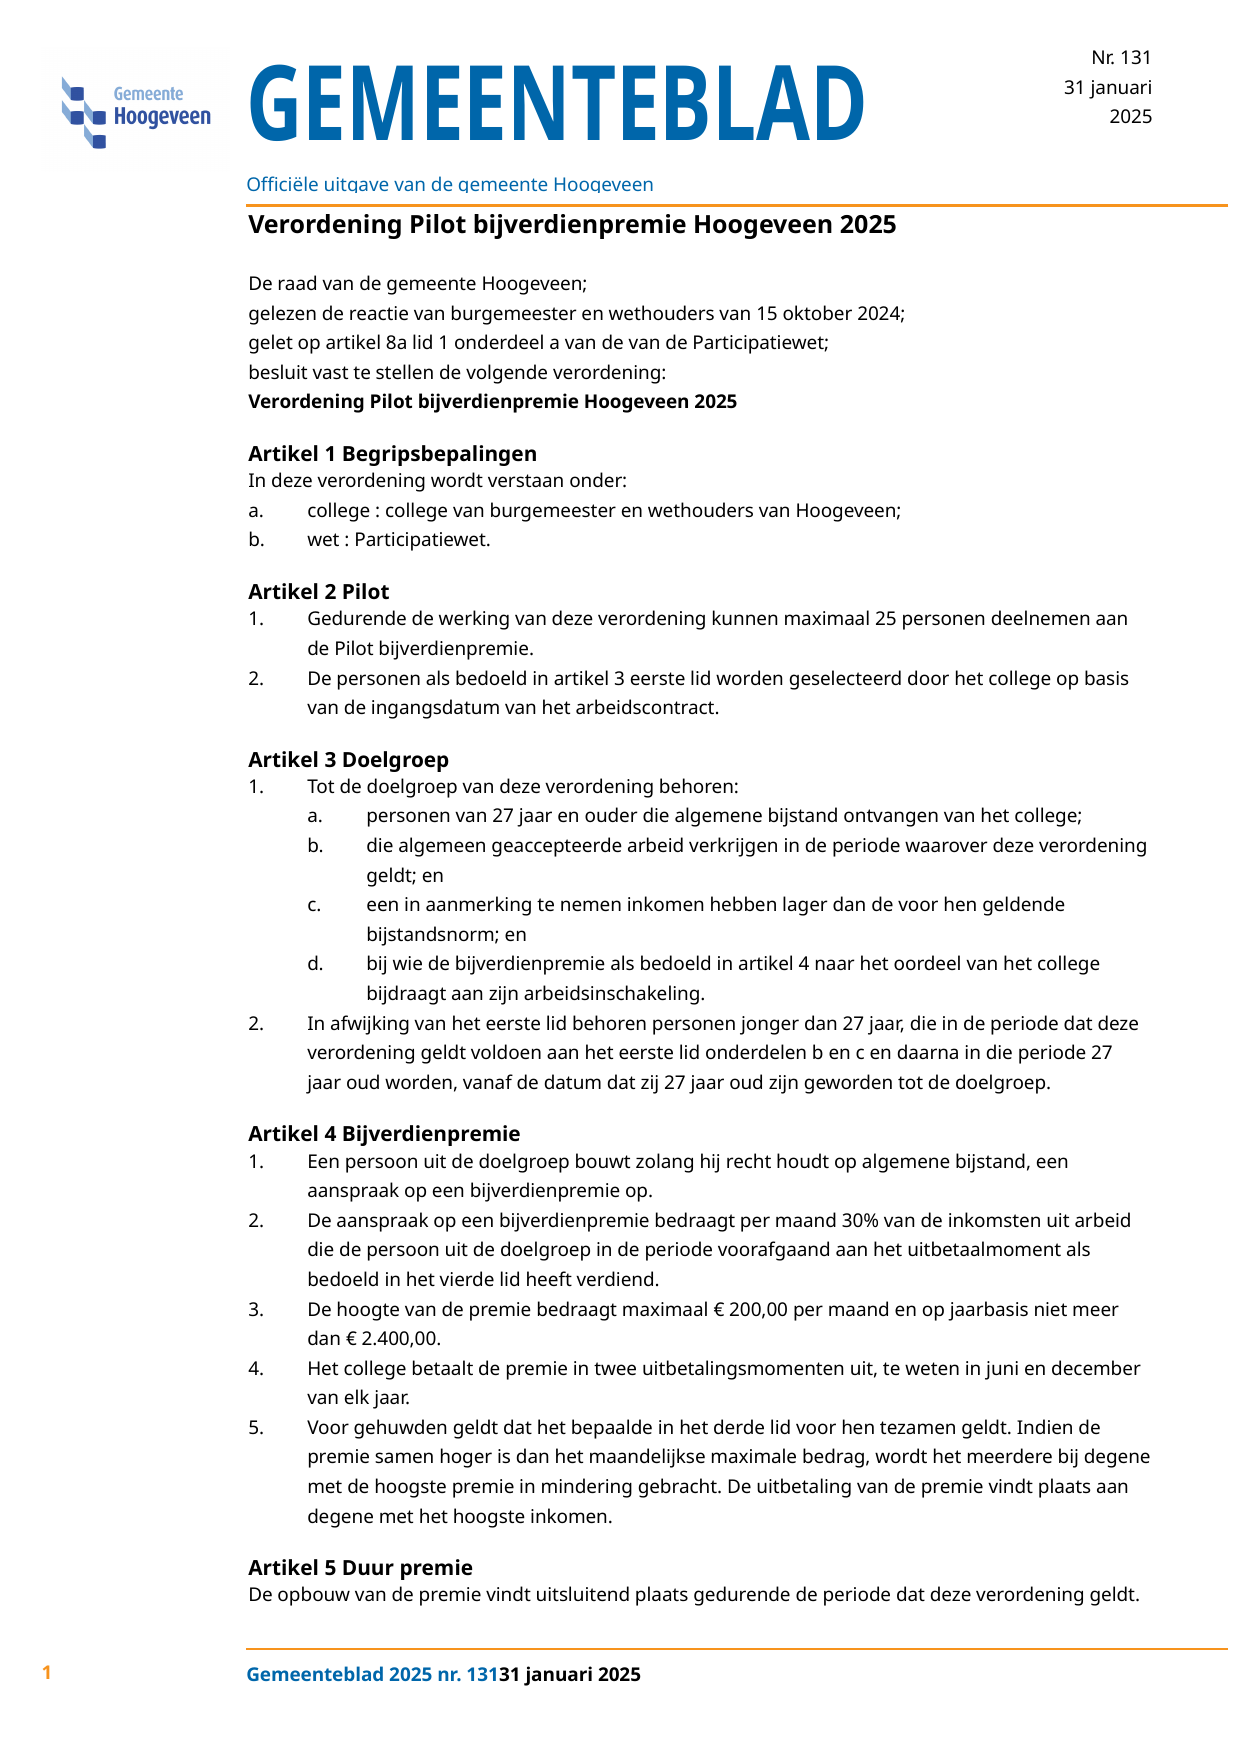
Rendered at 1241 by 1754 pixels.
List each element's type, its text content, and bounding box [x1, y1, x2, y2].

list Het college betaalt de premie in twee uitbetalingsmomenten uit, te weten in juni en december van elk jaar. [248, 1355, 1152, 1410]
list een in aanmerking te nemen inkomen hebben lager dan de voor hen geldende bijstandsnorm; en [307, 891, 1152, 947]
picture [41, 47, 231, 172]
text gelet op artikel 8a lid 1 onderdeel a van de van de Participatiewet; [248, 329, 1152, 355]
list die algemeen geaccepteerde arbeid verkrijgen in de periode waarover deze verordening geldt; en [307, 832, 1152, 888]
text De raad van de gemeente Hoogeveen; [248, 270, 1152, 296]
text Verordening Pilot bijverdienpremie Hoogeveen 2025 [248, 207, 1152, 241]
list bij wie de bijverdienpremie als bedoeld in artikel 4 naar het oordeel van het college bijdraagt aan zijn arbeidsinschakeling. [307, 951, 1152, 1006]
text Artikel 3 Doelgroep [248, 745, 1152, 773]
list Tot de doelgroep van deze verordening behoren: [248, 773, 1152, 799]
text besluit vast te stellen de volgende verordening: [248, 359, 1152, 385]
list Een persoon uit de doelgroep bouwt zolang hij recht houdt op algemene bijstand, een aanspraak op een bijverdienpremie op. [248, 1148, 1152, 1203]
text De opbouw van de premie vindt uitsluitend plaats gedurende de periode dat deze verordening geldt. [248, 1582, 1152, 1607]
list Gedurende de werking van deze verordening kunnen maximaal 25 personen deelnemen aan de Pilot bijverdienpremie. [248, 606, 1152, 661]
text Artikel 5 Duur premie [248, 1553, 1152, 1582]
text Artikel 4 Bijverdienpremie [248, 1119, 1152, 1148]
list De aanspraak op een bijverdienpremie bedraagt per maand 30% van de inkomsten uit arbeid die de persoon uit de doelgroep in de periode voorafgaand aan het uitbetaalmoment als bedoeld in het vierde lid heeft verdiend. [248, 1207, 1152, 1292]
text Artikel 2 Pilot [248, 577, 1152, 606]
text Artikel 1 Begripsbepalingen [248, 439, 1152, 467]
text Verordening Pilot bijverdienpremie Hoogeveen 2025 [248, 389, 1152, 414]
text In deze verordening wordt verstaan onder: [248, 467, 1152, 493]
list In afwijking van het eerste lid behoren personen jonger dan 27 jaar, die in de periode dat deze verordening geldt voldoen aan het eerste lid onderdelen b en c en daarna in die periode 27 jaar oud worden, vanaf de datum dat zij 27 jaar oud zijn geworden tot de doelgroep. [248, 1010, 1152, 1095]
list De hoogte van de premie bedraagt maximaal € 200,00 per maand en op jaarbasis niet meer dan € 2.400,00. [248, 1296, 1152, 1351]
list wet : Participatiewet. [248, 527, 1152, 552]
list personen van 27 jaar en ouder die algemene bijstand ontvangen van het college; [307, 803, 1152, 828]
list De personen als bedoeld in artikel 3 eerste lid worden geselecteerd door het college op basis van de ingangsdatum van het arbeidscontract. [248, 665, 1152, 720]
list college : college van burgemeester en wethouders van Hoogeveen; [248, 497, 1152, 523]
list Voor gehuwden geldt dat het bepaalde in het derde lid voor hen tezamen geldt. Indien de premie samen hoger is dan het maandelijkse maximale bedrag, wordt het meerdere bij degene met de hoogste premie in mindering gebracht. De uitbetaling van de premie vindt plaats aan degene met het hoogste inkomen. [248, 1414, 1152, 1528]
text gelezen de reactie van burgemeester en wethouders van 15 oktober 2024; [248, 300, 1152, 326]
